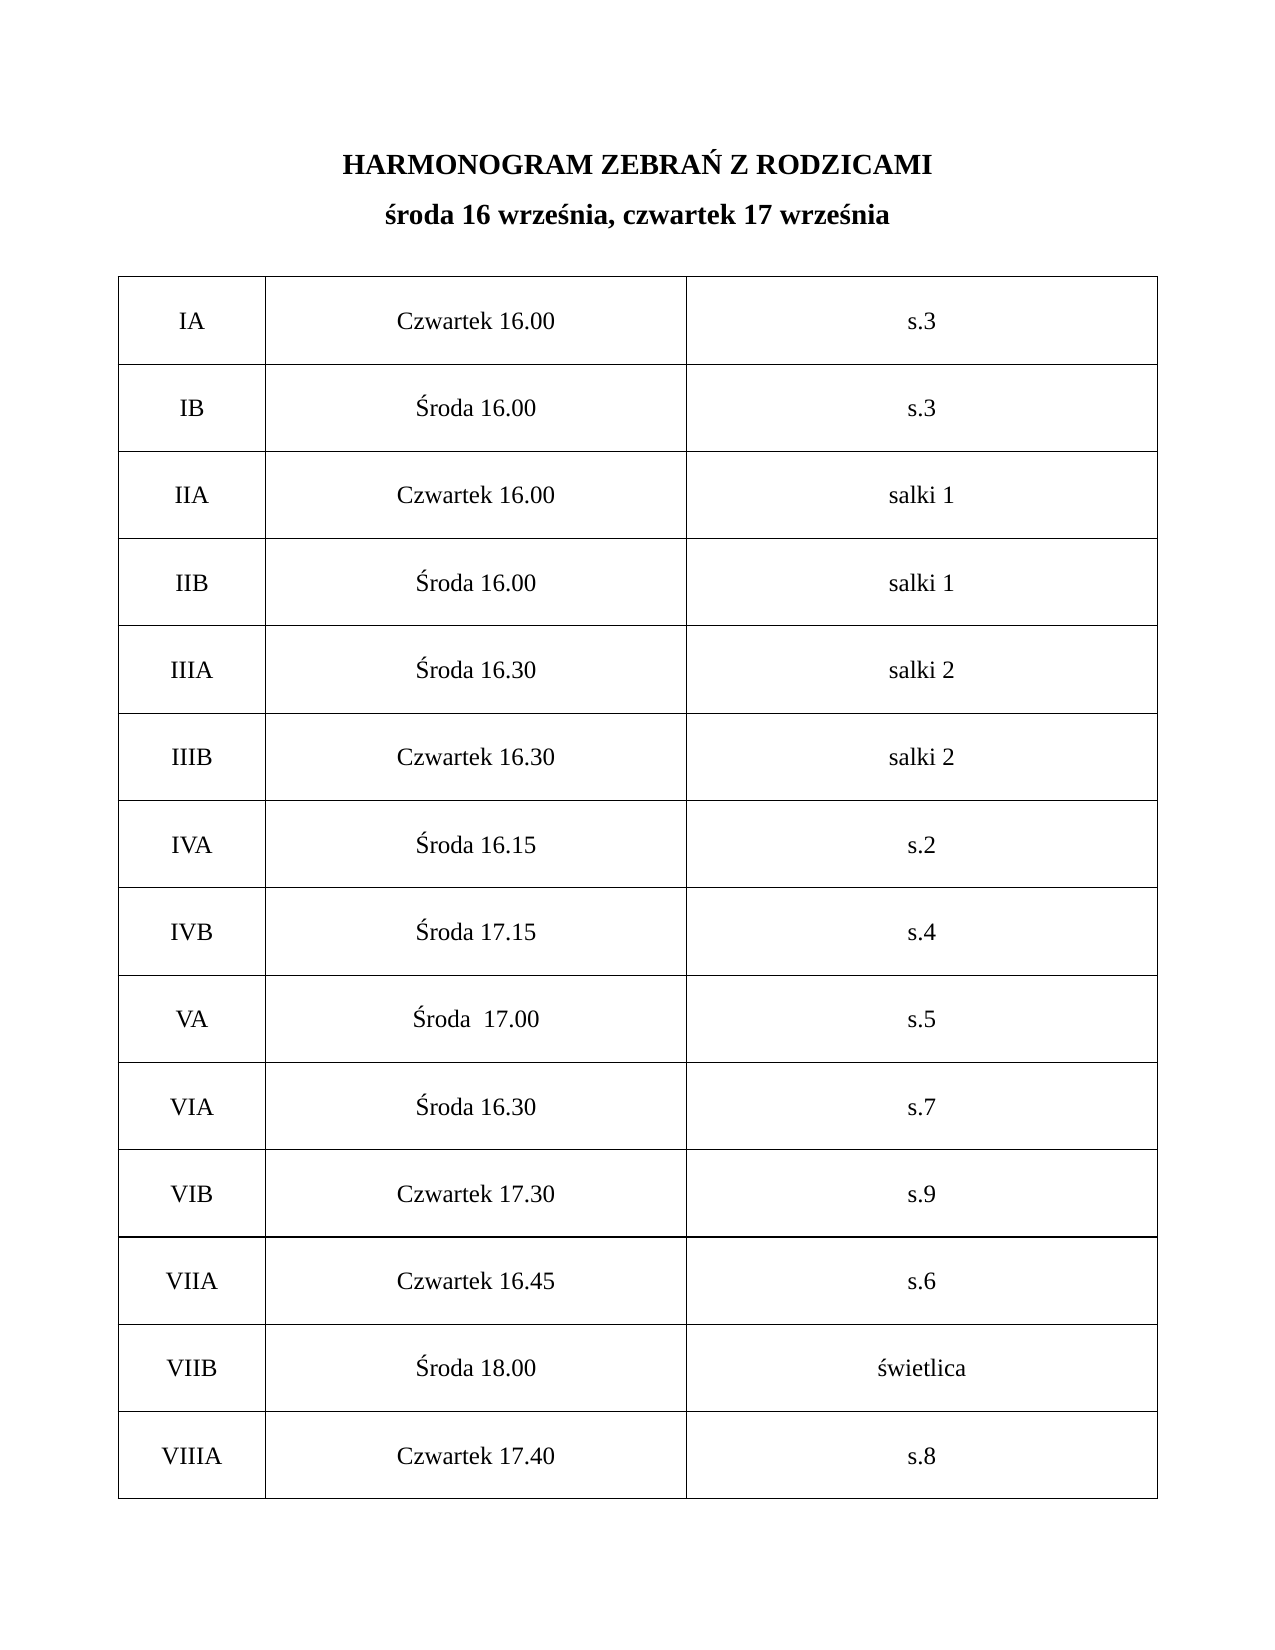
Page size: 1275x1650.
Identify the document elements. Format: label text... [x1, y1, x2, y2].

table_cell Środa 17.00 [266, 976, 686, 1062]
table_header IA [119, 277, 265, 363]
text HARMONOGRAM ZEBRAŃ Z RODZICAMI [118, 147, 1157, 180]
table_cell IIIA [119, 626, 265, 713]
text środa 16 września, czwartek 17 września [118, 197, 1157, 231]
table_cell IIB [119, 539, 265, 625]
table_cell s.5 [687, 976, 1157, 1062]
table_cell s.6 [687, 1238, 1157, 1324]
table_cell IVA [119, 801, 265, 887]
table_cell Środa 16.30 [266, 1063, 686, 1149]
table_cell Środa 16.15 [266, 801, 686, 887]
table_cell IIA [119, 452, 265, 538]
table_cell Czwartek 16.00 [266, 452, 686, 538]
table_cell s.3 [687, 365, 1157, 451]
table_cell IIIB [119, 714, 265, 800]
table_cell s.9 [687, 1150, 1157, 1236]
table_cell VIIIA [119, 1412, 265, 1498]
table_cell s.8 [687, 1412, 1157, 1498]
table_header s.3 [687, 277, 1157, 363]
table_cell s.4 [687, 888, 1157, 974]
table_cell VIIA [119, 1238, 265, 1324]
table_cell salki 1 [687, 539, 1157, 625]
table_cell VIB [119, 1150, 265, 1236]
table_cell s.7 [687, 1063, 1157, 1149]
table_cell VA [119, 976, 265, 1062]
table_cell Czwartek 17.40 [266, 1412, 686, 1498]
table_cell salki 1 [687, 452, 1157, 538]
table_cell Czwartek 17.30 [266, 1150, 686, 1236]
table_cell Środa 17.15 [266, 888, 686, 974]
table_cell IVB [119, 888, 265, 974]
table_cell IB [119, 365, 265, 451]
table_cell salki 2 [687, 626, 1157, 713]
table_cell VIA [119, 1063, 265, 1149]
table_cell VIIB [119, 1325, 265, 1411]
table_cell s.2 [687, 801, 1157, 887]
table_cell Środa 16.30 [266, 626, 686, 713]
table_cell Środa 18.00 [266, 1325, 686, 1411]
table_cell świetlica [687, 1325, 1157, 1411]
table_cell Czwartek 16.30 [266, 714, 686, 800]
table_cell Czwartek 16.45 [266, 1238, 686, 1324]
table_cell salki 2 [687, 714, 1157, 800]
table_header Czwartek 16.00 [266, 277, 686, 363]
table_cell Środa 16.00 [266, 365, 686, 451]
table_cell Środa 16.00 [266, 539, 686, 625]
